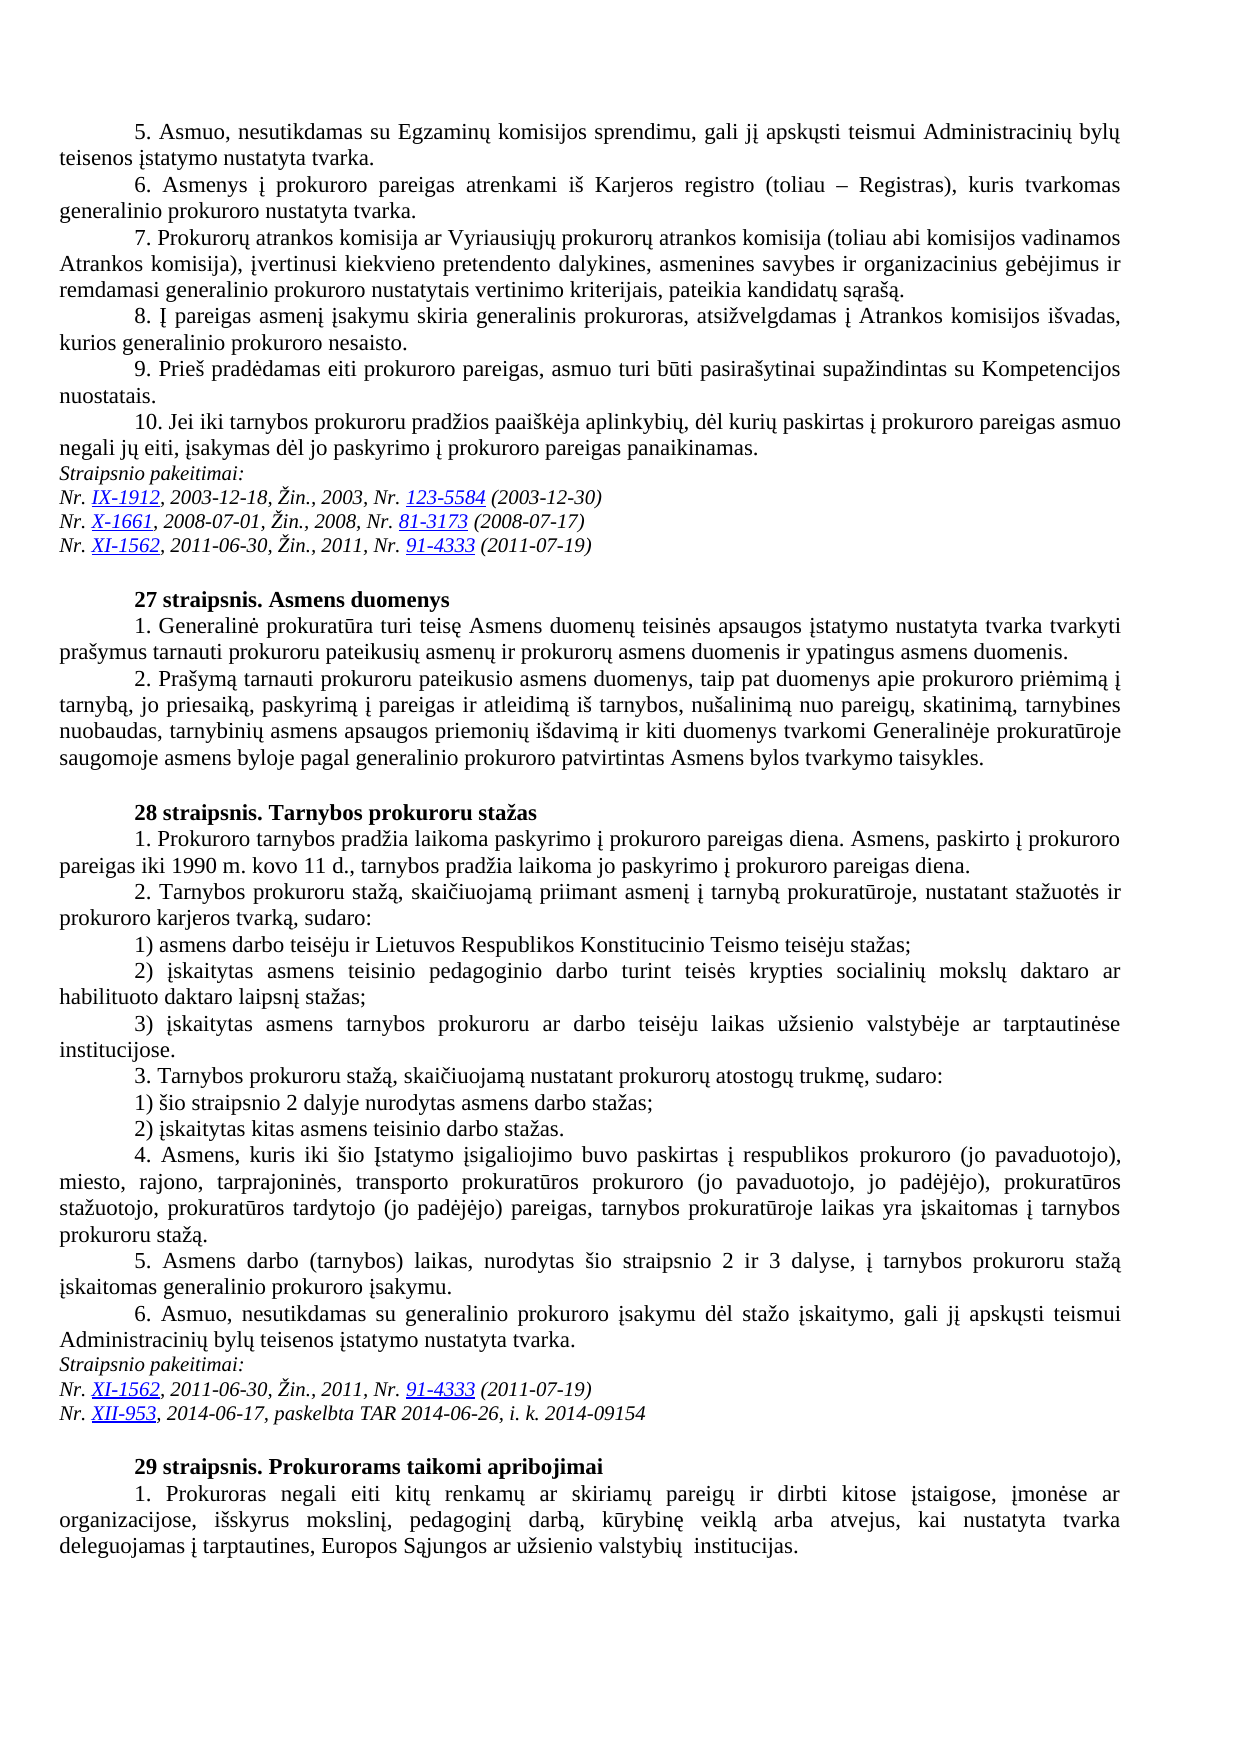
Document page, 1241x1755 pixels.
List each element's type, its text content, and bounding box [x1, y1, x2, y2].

text Straipsnio pakeitimai: [59, 1352, 1122, 1376]
text 1. Prokuroro tarnybos pradžia laikoma paskyrimo į prokuroro pareigas diena. Asmens, paskirto į prokuroro pareigas iki 1990 m. kovo 11 d., tarnybos pradžia laikoma jo paskyrimo į prokuroro pareigas diena. [59, 825, 1122, 878]
text 27 straipsnis. Asmens duomenys [59, 586, 1122, 612]
text Nr. XI-1562, 2011-06-30, Žin., 2011, Nr. 91-4333 (2011-07-19) [59, 533, 1122, 557]
text 2) įskaitytas asmens teisinio pedagoginio darbo turint teisės krypties socialinių mokslų daktaro ar habilituoto daktaro laipsnį stažas; [59, 957, 1122, 1010]
text 5. Asmens darbo (tarnybos) laikas, nurodytas šio straipsnio 2 ir 3 dalyse, į tarnybos prokuroru stažą įskaitomas generalinio prokuroro įsakymu. [59, 1247, 1122, 1300]
text 5. Asmuo, nesutikdamas su Egzaminų komisijos sprendimu, gali jį apskųsti teismui Administracinių bylų teisenos įstatymo nustatyta tvarka. [59, 118, 1122, 171]
text 6. Asmuo, nesutikdamas su generalinio prokuroro įsakymu dėl stažo įskaitymo, gali jį apskųsti teismui Administracinių bylų teisenos įstatymo nustatyta tvarka. [59, 1300, 1122, 1352]
text 10. Jei iki tarnybos prokuroru pradžios paaiškėja aplinkybių, dėl kurių paskirtas į prokuroro pareigas asmuo negali jų eiti, įsakymas dėl jo paskyrimo į prokuroro pareigas panaikinamas. [59, 408, 1122, 461]
text 1. Prokuroras negali eiti kitų renkamų ar skiriamų pareigų ir dirbti kitose įstaigose, įmonėse ar organizacijose, išskyrus mokslinį, pedagoginį darbą, kūrybinę veiklą arba atvejus, kai nustatyta tvarka deleguojamas į tarptautines, Europos Sąjungos ar užsienio valstybių institucijas. [59, 1480, 1122, 1559]
text 8. Į pareigas asmenį įsakymu skiria generalinis prokuroras, atsižvelgdamas į Atrankos komisijos išvadas, kurios generalinio prokuroro nesaisto. [59, 303, 1122, 355]
text Nr. X-1661, 2008-07-01, Žin., 2008, Nr. 81-3173 (2008-07-17) [59, 509, 1122, 533]
text Straipsnio pakeitimai: [59, 461, 1122, 485]
text 7. Prokurorų atrankos komisija ar Vyriausiųjų prokurorų atrankos komisija (toliau abi komisijos vadinamos Atrankos komisija), įvertinusi kiekvieno pretendento dalykines, asmenines savybes ir organizacinius gebėjimus ir remdamasi generalinio prokuroro nustatytais vertinimo kriterijais, pateikia kandidatų sąrašą. [59, 223, 1122, 303]
text 1) asmens darbo teisėju ir Lietuvos Respublikos Konstitucinio Teismo teisėju stažas; [59, 931, 1122, 957]
text 1. Generalinė prokuratūra turi teisę Asmens duomenų teisinės apsaugos įstatymo nustatyta tvarka tvarkyti prašymus tarnauti prokuroru pateikusių asmenų ir prokurorų asmens duomenis ir ypatingus asmens duomenis. [59, 612, 1122, 665]
text 29 straipsnis. Prokurorams taikomi apribojimai [59, 1453, 1122, 1480]
text Nr. IX-1912, 2003-12-18, Žin., 2003, Nr. 123-5584 (2003-12-30) [59, 485, 1122, 509]
text 4. Asmens, kuris iki šio Įstatymo įsigaliojimo buvo paskirtas į respublikos prokuroro (jo pavaduotojo), miesto, rajono, tarprajoninės, transporto prokuratūros prokuroro (jo pavaduotojo, jo padėjėjo), prokuratūros stažuotojo, prokuratūros tardytojo (jo padėjėjo) pareigas, tarnybos prokuratūroje laikas yra įskaitomas į tarnybos prokuroru stažą. [59, 1142, 1122, 1247]
text 6. Asmenys į prokuroro pareigas atrenkami iš Karjeros registro (toliau – Registras), kuris tvarkomas generalinio prokuroro nustatyta tvarka. [59, 171, 1122, 223]
text Nr. XII-953, 2014-06-17, paskelbta TAR 2014-06-26, i. k. 2014-09154 [59, 1401, 1122, 1424]
text 1) šio straipsnio 2 dalyje nurodytas asmens darbo stažas; [59, 1089, 1122, 1115]
text 3) įskaitytas asmens tarnybos prokuroru ar darbo teisėju laikas užsienio valstybėje ar tarptautinėse institucijose. [59, 1010, 1122, 1062]
text 2. Tarnybos prokuroru stažą, skaičiuojamą priimant asmenį į tarnybą prokuratūroje, nustatant stažuotės ir prokuroro karjeros tvarką, sudaro: [59, 878, 1122, 931]
text 9. Prieš pradėdamas eiti prokuroro pareigas, asmuo turi būti pasirašytinai supažindintas su Kompetencijos nuostatais. [59, 355, 1122, 408]
text Nr. XI-1562, 2011-06-30, Žin., 2011, Nr. 91-4333 (2011-07-19) [59, 1376, 1122, 1401]
text 3. Tarnybos prokuroru stažą, skaičiuojamą nustatant prokurorų atostogų trukmę, sudaro: [59, 1062, 1122, 1089]
text 2. Prašymą tarnauti prokuroru pateikusio asmens duomenys, taip pat duomenys apie prokuroro priėmimą į tarnybą, jo priesaiką, paskyrimą į pareigas ir atleidimą iš tarnybos, nušalinimą nuo pareigų, skatinimą, tarnybines nuobaudas, tarnybinių asmens apsaugos priemonių išdavimą ir kiti duomenys tvarkomi Generalinėje prokuratūroje saugomoje asmens byloje pagal generalinio prokuroro patvirtintas Asmens bylos tvarkymo taisykles. [59, 665, 1122, 770]
text 2) įskaitytas kitas asmens teisinio darbo stažas. [59, 1115, 1122, 1142]
text 28 straipsnis. Tarnybos prokuroru stažas [59, 799, 1122, 825]
